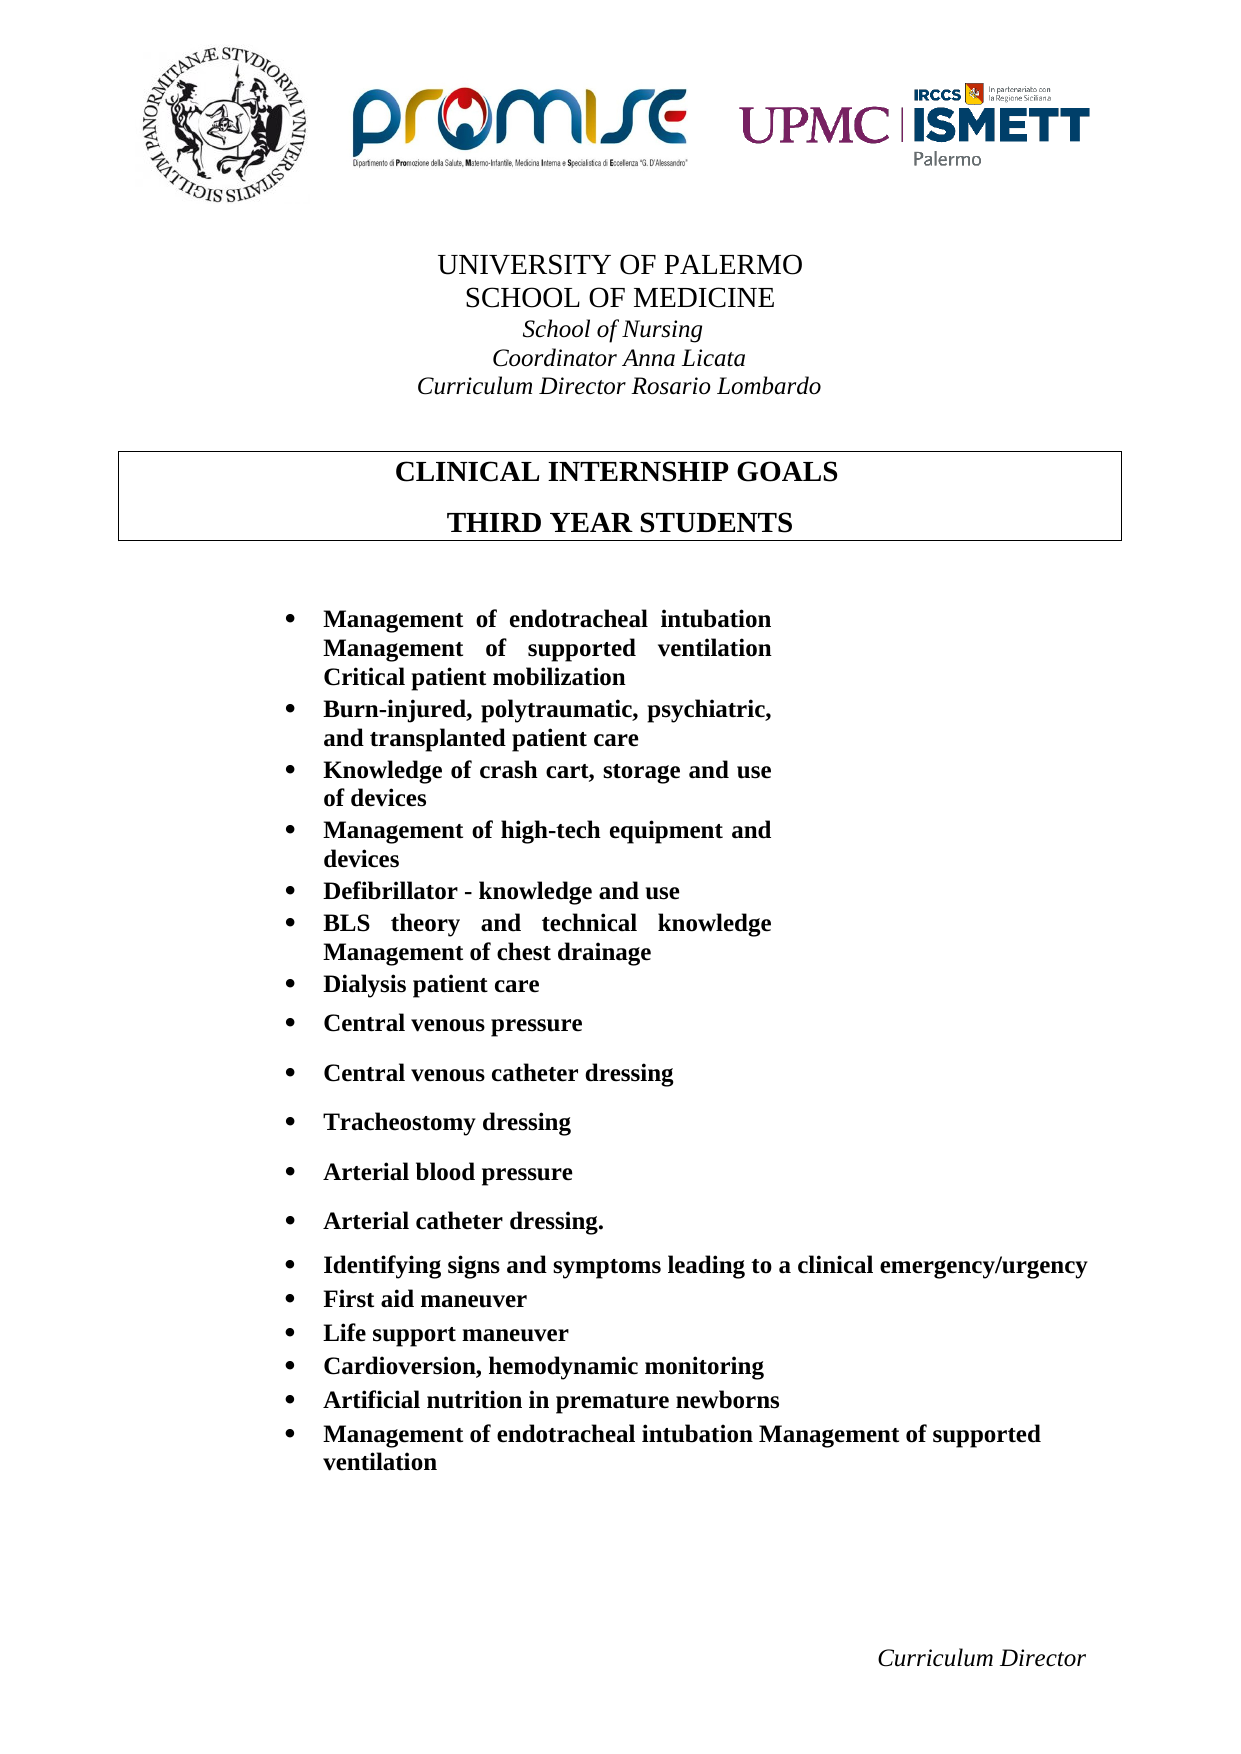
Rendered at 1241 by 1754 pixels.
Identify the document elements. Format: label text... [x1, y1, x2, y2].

list Dialysis patient care [286, 969, 772, 998]
text THIRD YEAR STUDENTS [119, 502, 1121, 540]
list Management of endotracheal intubation Management of supported ventilation [286, 1419, 1122, 1476]
list Arterial catheter dressing. [286, 1206, 1122, 1235]
list BLS theory and technical knowledge Management of chest drainage [286, 908, 772, 966]
list Defibrillator - knowledge and use [286, 876, 772, 905]
text Coordinator Anna Licata [118, 343, 1122, 371]
list Artificial nutrition in premature newborns [286, 1385, 1122, 1414]
list Management of endotracheal intubation Management of supported ventilation Critical patient mobilization [286, 604, 772, 691]
text UNIVERSITY OF PALERMO [118, 247, 1122, 280]
list Central venous catheter dressing [286, 1058, 1122, 1086]
list Burn-injured, polytraumatic, psychiatric, and transplanted patient care [286, 694, 772, 751]
list Life support maneuver [286, 1318, 1122, 1346]
text SCHOOL OF MEDICINE [118, 280, 1122, 314]
list Management of high-tech equipment and devices [286, 815, 772, 873]
list Arterial blood pressure [286, 1157, 1122, 1186]
text Curriculum Director Rosario Lombardo [118, 371, 1122, 400]
list Cardioversion, hemodynamic monitoring [286, 1351, 1122, 1380]
text Curriculum Director [118, 1643, 1122, 1672]
text School of Nursing [118, 314, 1122, 343]
text CLINICAL INTERNSHIP GOALS [119, 452, 1121, 488]
list Knowledge of crash cart, storage and use of devices [286, 755, 772, 812]
list Identifying signs and symptoms leading to a clinical emergency/urgency [286, 1250, 1122, 1279]
list Tracheostomy dressing [286, 1107, 1122, 1136]
list Central venous pressure [286, 1008, 1122, 1037]
list First aid maneuver [286, 1284, 1122, 1313]
